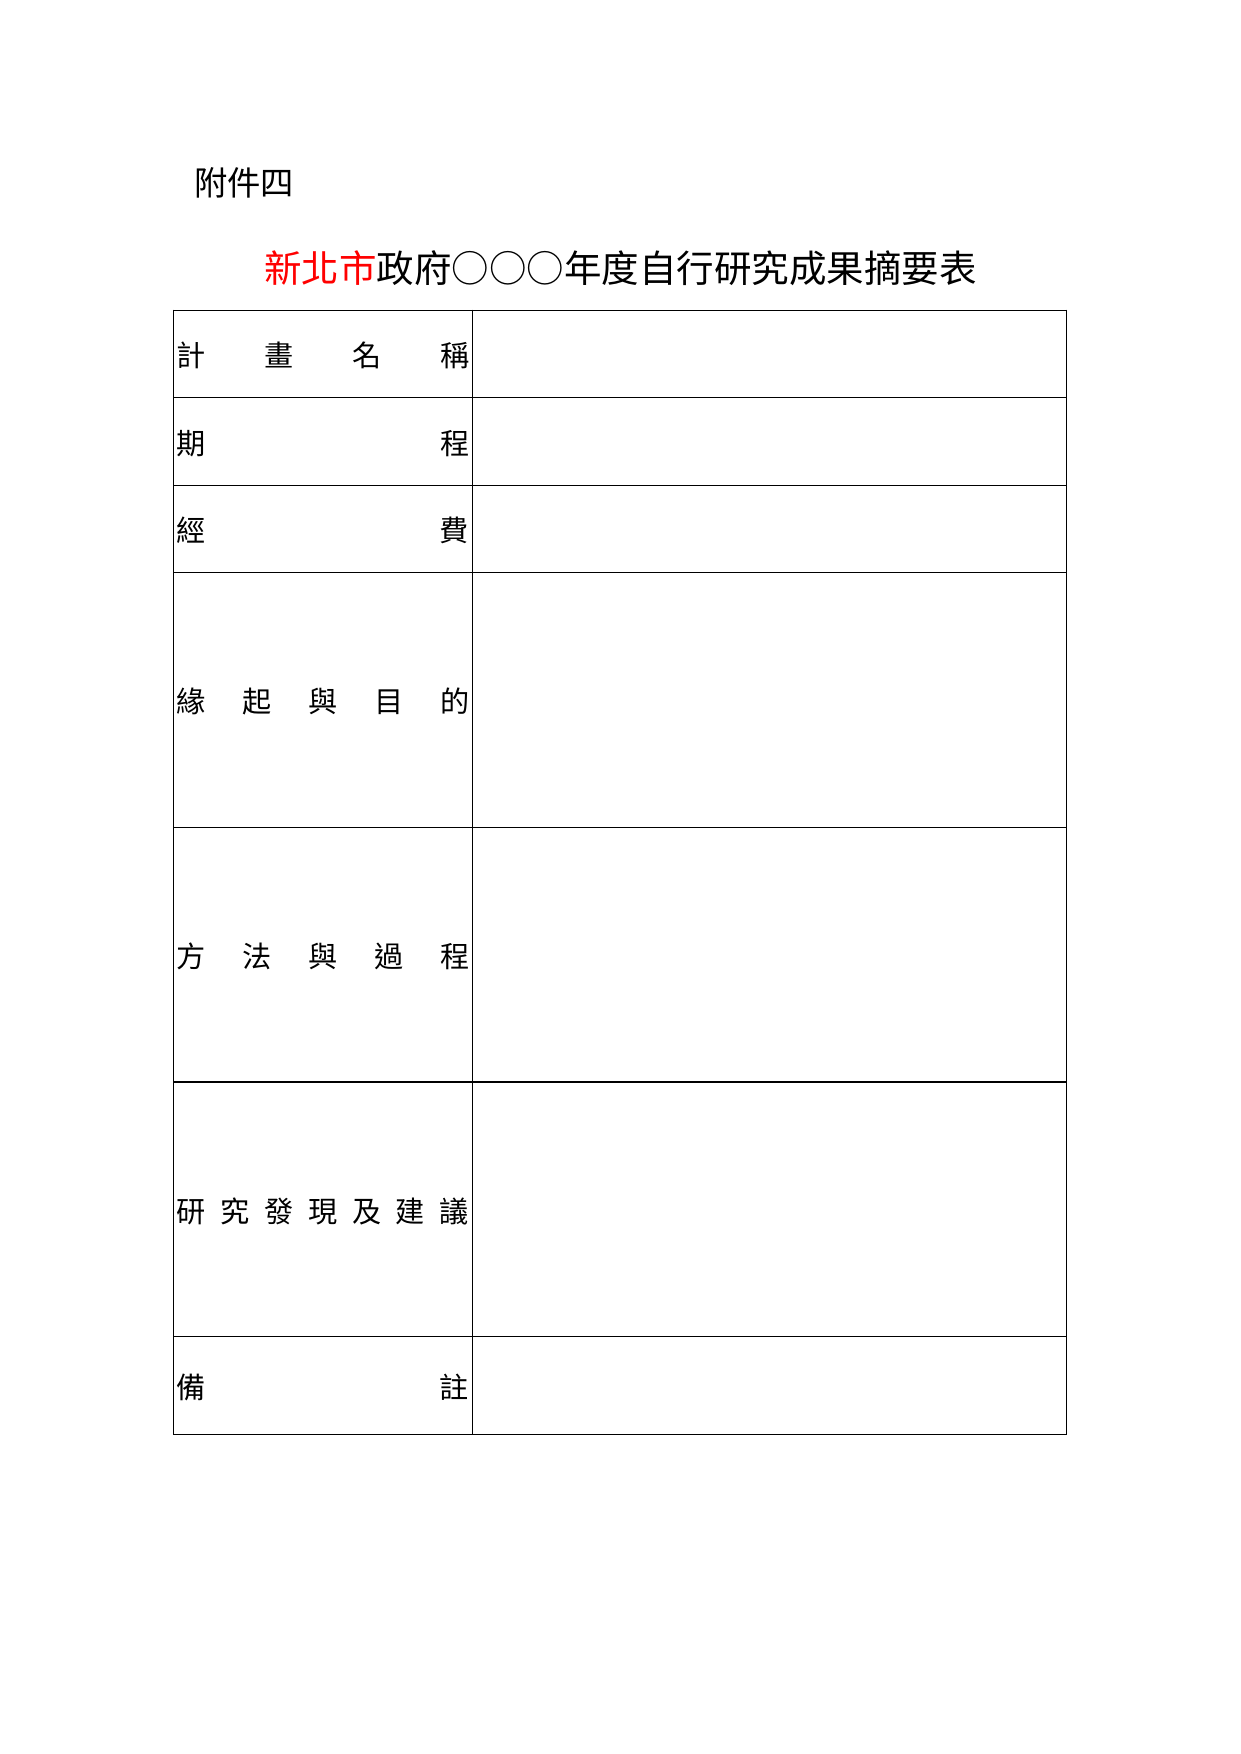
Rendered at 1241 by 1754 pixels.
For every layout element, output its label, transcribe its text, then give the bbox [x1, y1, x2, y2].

table_cell 方法與過程 [174, 828, 472, 1081]
table_cell [473, 1337, 1066, 1433]
table_cell [473, 398, 1066, 484]
text 附件四 [194, 157, 302, 205]
table_cell 期程 [174, 398, 472, 484]
table_cell [473, 828, 1066, 1081]
table_cell 緣起與目的 [174, 573, 472, 827]
table_cell [473, 486, 1066, 572]
table_header 新北市政府○○○年度自行研究成果摘要表 [174, 222, 1066, 309]
table_cell 計畫名稱 [174, 311, 472, 397]
table_cell [473, 1083, 1066, 1336]
table_cell 備 註 [174, 1337, 472, 1433]
table_cell [473, 311, 1066, 397]
table_cell 研究發現及建議 [174, 1083, 472, 1336]
table_cell 經 費 [174, 486, 472, 572]
table_cell [473, 573, 1066, 827]
